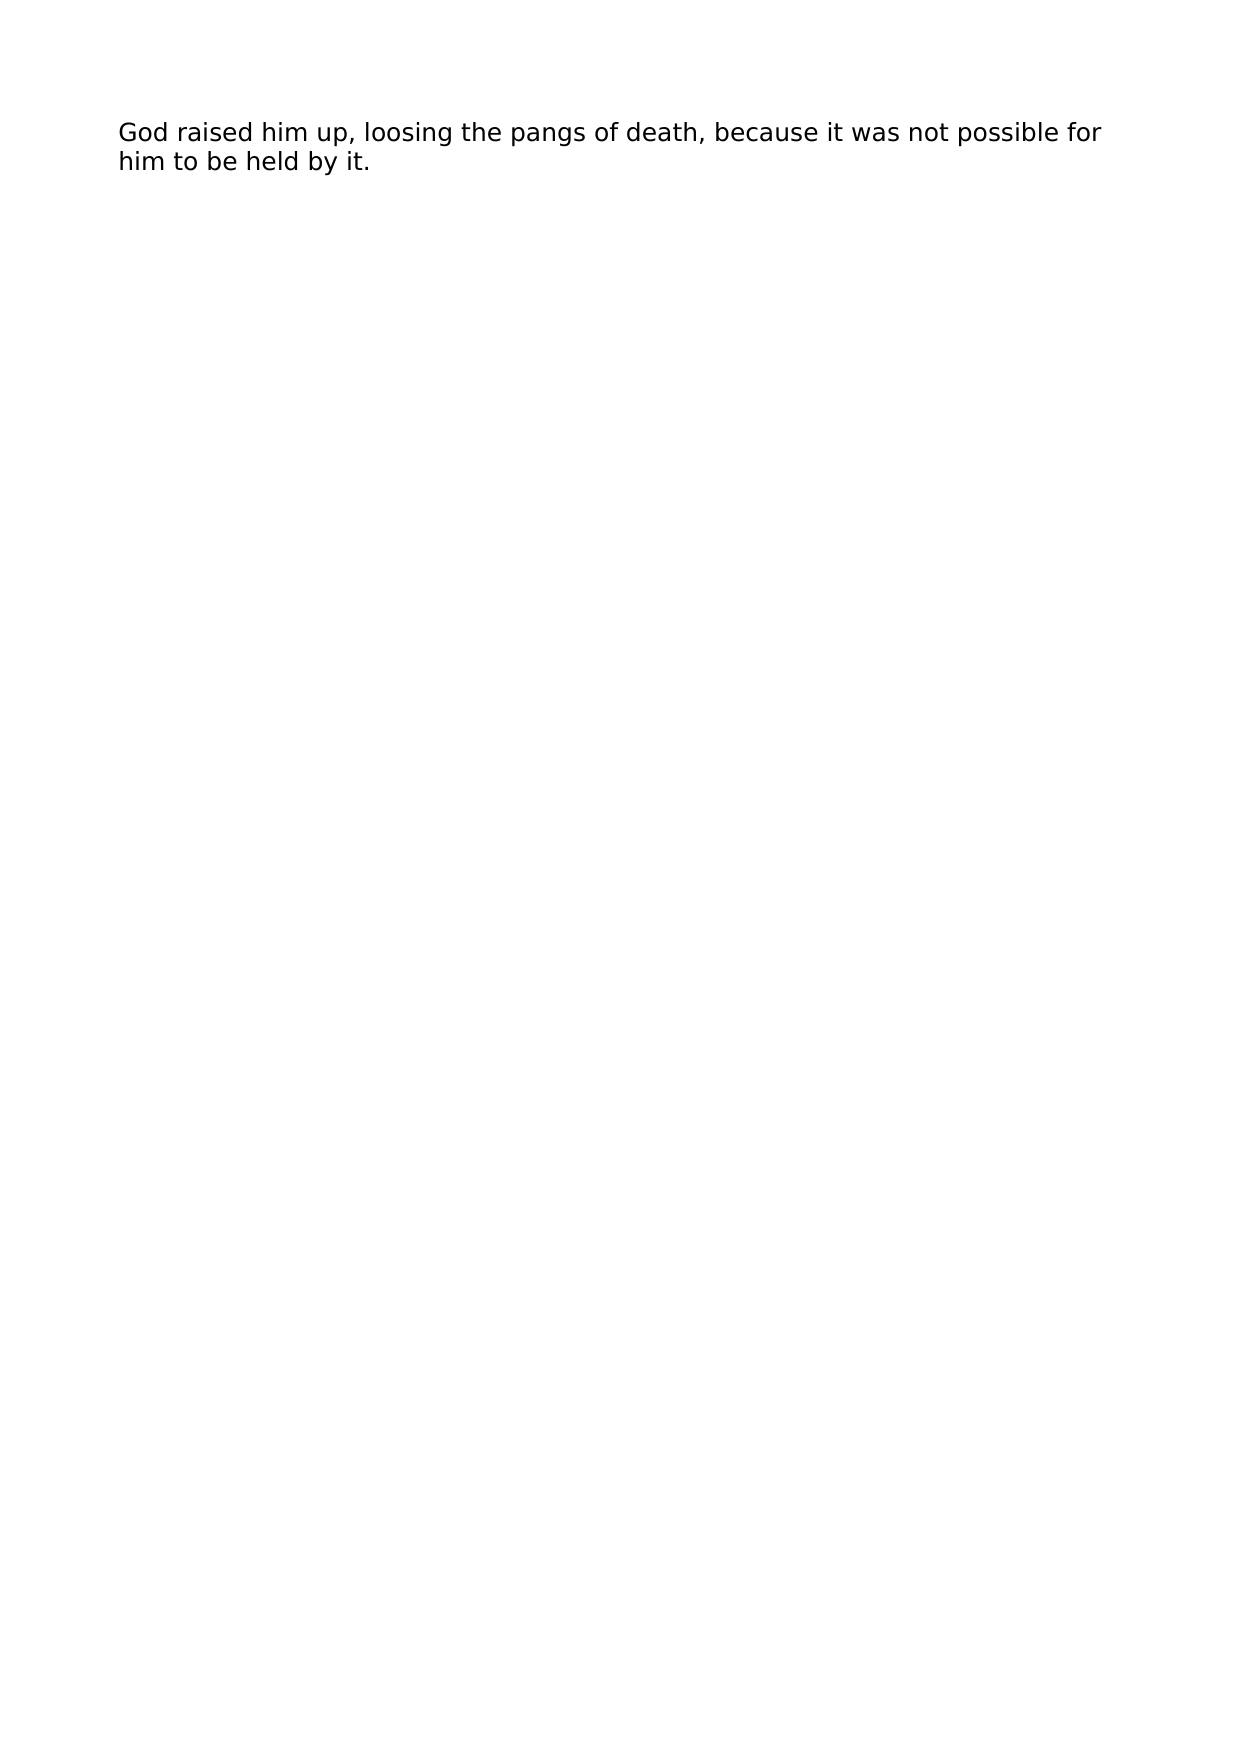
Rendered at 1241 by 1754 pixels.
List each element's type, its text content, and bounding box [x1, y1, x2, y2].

text God raised him up, loosing the pangs of death, because it was not possible for him to be held by it. [118, 118, 1122, 176]
